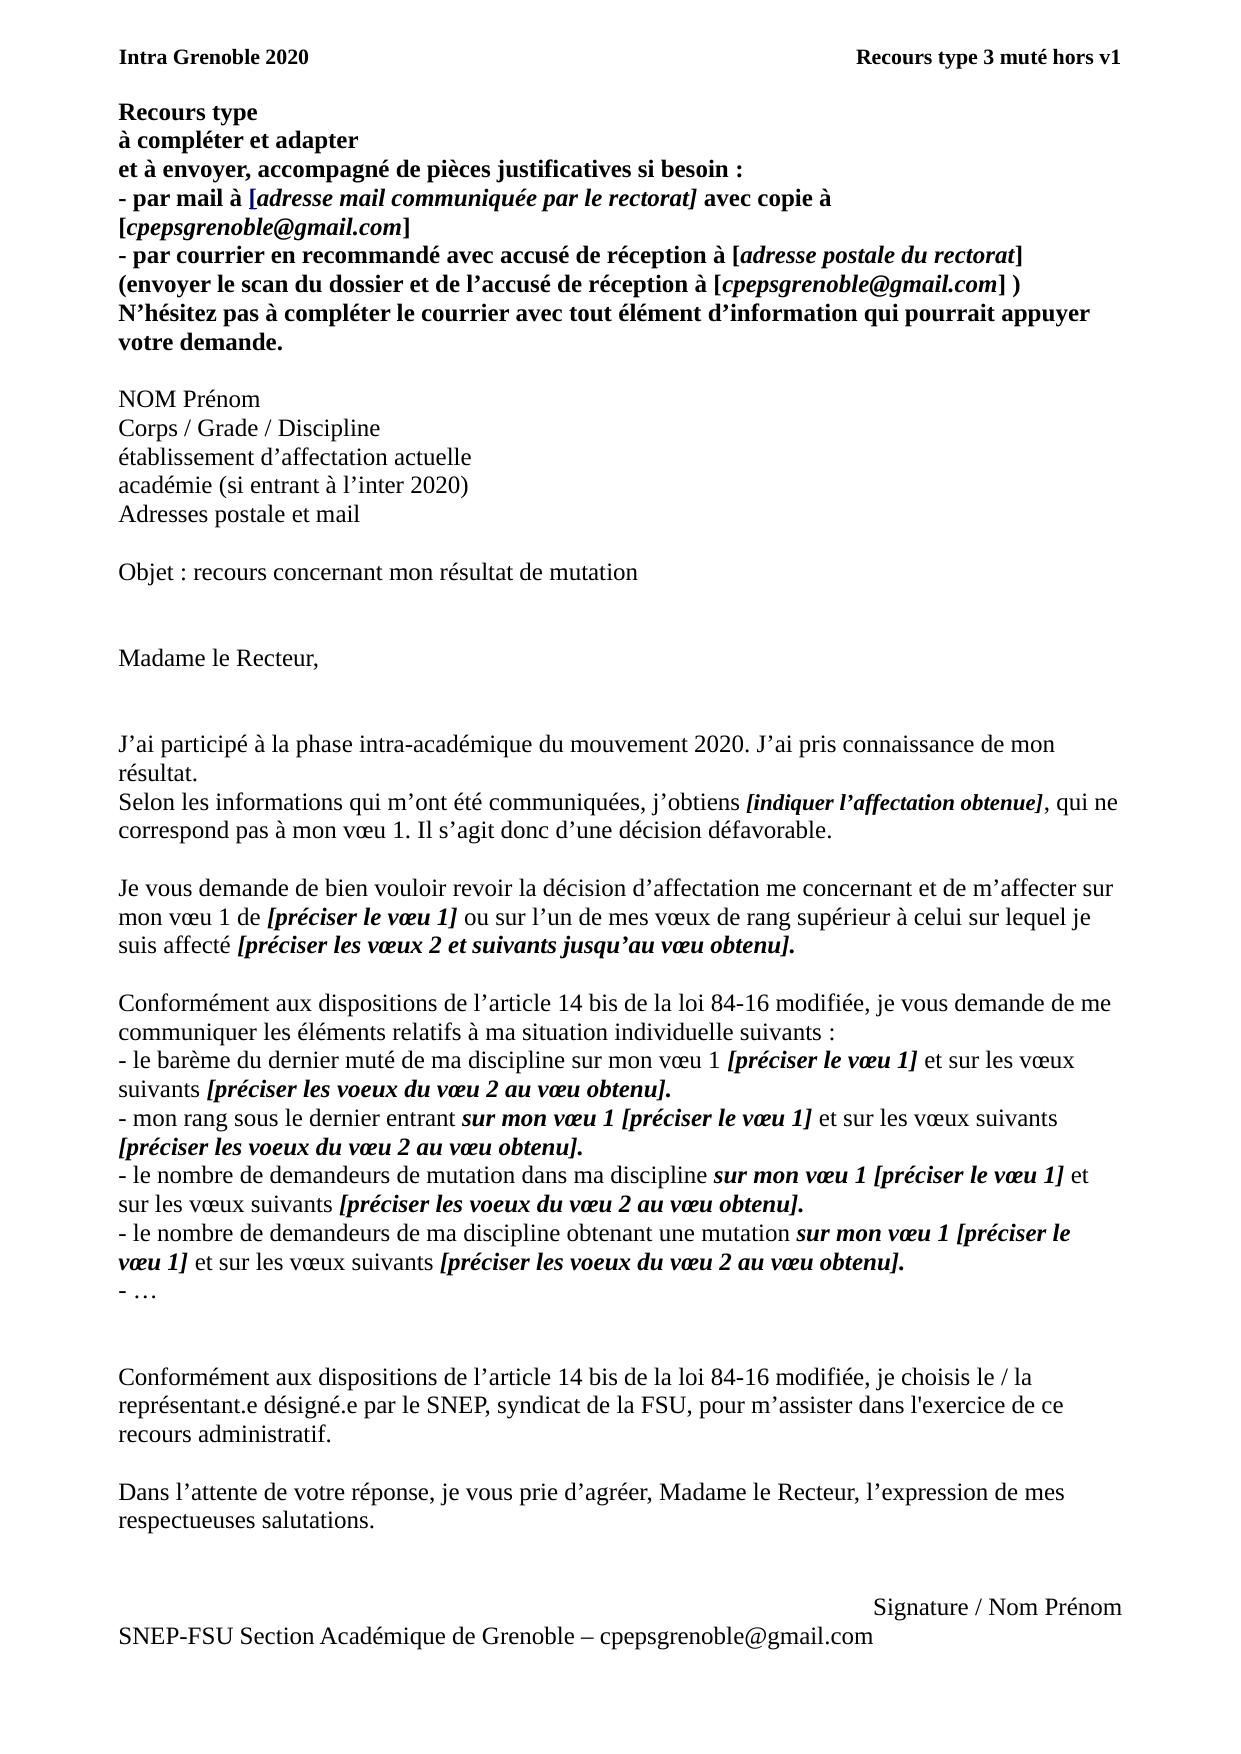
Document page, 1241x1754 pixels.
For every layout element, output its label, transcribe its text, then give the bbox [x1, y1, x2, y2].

text - le nombre de demandeurs de ma discipline obtenant une mutation sur mon vœu 1 [préciser le vœu 1] et sur les vœux suivants [préciser les voeux du vœu 2 au vœu obtenu]. [118, 1218, 1122, 1276]
text Madame le Recteur, [118, 643, 1122, 672]
text - par courrier en recommandé avec accusé de réception à [adresse postale du rectorat] [118, 241, 1122, 269]
text Conformément aux dispositions de l’article 14 bis de la loi 84-16 modifiée, je vous demande de me communiquer les éléments relatifs à ma situation individuelle suivants : [118, 988, 1122, 1046]
text - … [118, 1276, 1122, 1304]
text Conformément aux dispositions de l’article 14 bis de la loi 84-16 modifiée, je choisis le / la représentant.e désigné.e par le SNEP, syndicat de la FSU, pour m’assister dans l'exercice de ce recours administratif. [118, 1362, 1122, 1448]
text - par mail à [adresse mail communiquée par le rectorat] avec copie à [cpepsgrenoble@gmail.com] [118, 183, 1122, 241]
text Adresses postale et mail [118, 499, 1122, 528]
text Objet : recours concernant mon résultat de mutation [118, 557, 1122, 586]
text Dans l’attente de votre réponse, je vous prie d’agréer, Madame le Recteur, l’expression de mes respectueuses salutations. [118, 1477, 1122, 1534]
text - mon rang sous le dernier entrant sur mon vœu 1 [préciser le vœu 1] et sur les vœux suivants [préciser les voeux du vœu 2 au vœu obtenu]. [118, 1103, 1122, 1161]
text académie (si entrant à l’inter 2020) [118, 471, 1122, 499]
text Selon les informations qui m’ont été communiquées, j’obtiens [indiquer l’affectation obtenue], qui ne correspond pas à mon vœu 1. Il s’agit donc d’une décision défavorable. [118, 787, 1122, 844]
text établissement d’affectation actuelle [118, 442, 1122, 471]
text J’ai participé à la phase intra-académique du mouvement 2020. J’ai pris connaissance de mon résultat. [118, 729, 1122, 787]
text N’hésitez pas à compléter le courrier avec tout élément d’information qui pourrait appuyer votre demande. [118, 298, 1122, 356]
text - le nombre de demandeurs de mutation dans ma discipline sur mon vœu 1 [préciser le vœu 1] et sur les vœux suivants [préciser les voeux du vœu 2 au vœu obtenu]. [118, 1161, 1122, 1218]
text - le barème du dernier muté de ma discipline sur mon vœu 1 [préciser le vœu 1] et sur les vœux suivants [préciser les voeux du vœu 2 au vœu obtenu]. [118, 1046, 1122, 1103]
text NOM Prénom [118, 384, 1122, 413]
text Je vous demande de bien vouloir revoir la décision d’affectation me concernant et de m’affecter sur mon vœu 1 de [préciser le vœu 1] ou sur l’un de mes vœux de rang supérieur à celui sur lequel je suis affecté [préciser les vœux 2 et suivants jusqu’au vœu obtenu]. [118, 873, 1122, 959]
text (envoyer le scan du dossier et de l’accusé de réception à [cpepsgrenoble@gmail.com] ) [118, 269, 1122, 298]
text Signature / Nom Prénom [118, 1592, 1122, 1621]
text Recours type [118, 97, 1122, 126]
text à compléter et adapter [118, 126, 1122, 154]
text Corps / Grade / Discipline [118, 413, 1122, 442]
text et à envoyer, accompagné de pièces justificatives si besoin : [118, 154, 1122, 183]
